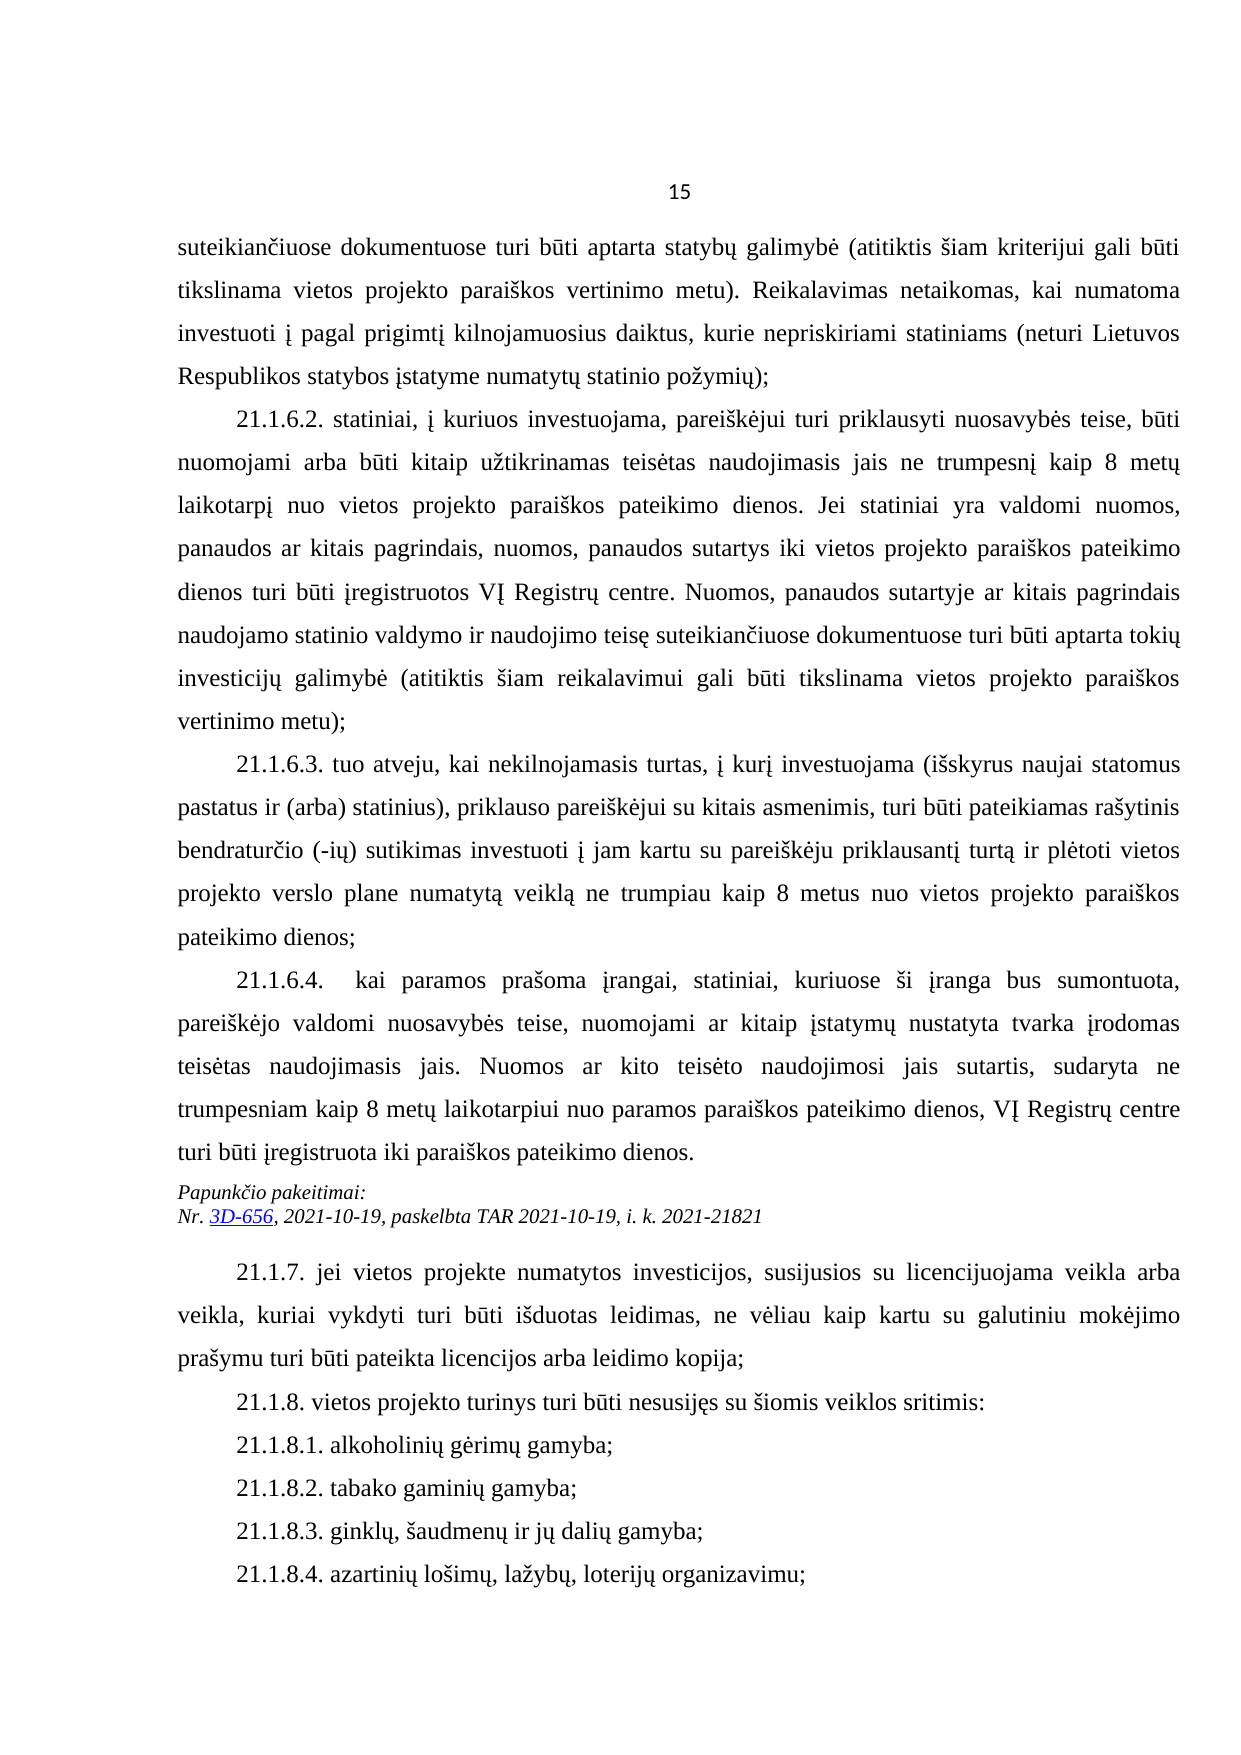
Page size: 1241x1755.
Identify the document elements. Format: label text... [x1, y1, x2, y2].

text 21.1.6.3. tuo atveju, kai nekilnojamasis turtas, į kurį investuojama (išskyrus naujai statomus pastatus ir (arba) statinius), priklauso pareiškėjui su kitais asmenimis, turi būti pateikiamas rašytinis bendraturčio (-ių) sutikimas investuoti į jam kartu su pareiškėju priklausantį turtą ir plėtoti vietos projekto verslo plane numatytą veiklą ne trumpiau kaip 8 metus nuo vietos projekto paraiškos pateikimo dienos; [177, 749, 1181, 950]
text 21.1.8.3. ginklų, šaudmenų ir jų dalių gamyba; [177, 1516, 1181, 1545]
text 21.1.8.4. azartinių lošimų, lažybų, loterijų organizavimu; [177, 1559, 1181, 1588]
text suteikiančiuose dokumentuose turi būti aptarta statybų galimybė (atitiktis šiam kriterijui gali būti tikslinama vietos projekto paraiškos vertinimo metu). Reikalavimas netaikomas, kai numatoma investuoti į pagal prigimtį kilnojamuosius daiktus, kurie nepriskiriami statiniams (neturi Lietuvos Respublikos statybos įstatyme numatytų statinio požymių); [177, 232, 1181, 390]
text 21.1.8.1. alkoholinių gėrimų gamyba; [177, 1430, 1181, 1458]
text 21.1.8. vietos projekto turinys turi būti nesusijęs su šiomis veiklos sritimis: [177, 1387, 1181, 1415]
text 21.1.8.2. tabako gaminių gamyba; [177, 1473, 1181, 1502]
text 21.1.7. jei vietos projekte numatytos investicijos, susijusios su licencijuojama veikla arba veikla, kuriai vykdyti turi būti išduotas leidimas, ne vėliau kaip kartu su galutiniu mokėjimo prašymu turi būti pateikta licencijos arba leidimo kopija; [177, 1257, 1181, 1372]
text 21.1.6.4. kai paramos prašoma įrangai, statiniai, kuriuose ši įranga bus sumontuota, pareiškėjo valdomi nuosavybės teise, nuomojami ar kitaip įstatymų nustatyta tvarka įrodomas teisėtas naudojimasis jais. Nuomos ar kito teisėto naudojimosi jais sutartis, sudaryta ne trumpesniam kaip 8 metų laikotarpiui nuo paramos paraiškos pateikimo dienos, VĮ Registrų centre turi būti įregistruota iki paraiškos pateikimo dienos. [177, 965, 1181, 1166]
text Nr. 3D-656, 2021-10-19, paskelbta TAR 2021-10-19, i. k. 2021-21821 [177, 1204, 1181, 1228]
text Papunkčio pakeitimai: [177, 1180, 1181, 1204]
text 21.1.6.2. statiniai, į kuriuos investuojama, pareiškėjui turi priklausyti nuosavybės teise, būti nuomojami arba būti kitaip užtikrinamas teisėtas naudojimasis jais ne trumpesnį kaip 8 metų laikotarpį nuo vietos projekto paraiškos pateikimo dienos. Jei statiniai yra valdomi nuomos, panaudos ar kitais pagrindais, nuomos, panaudos sutartys iki vietos projekto paraiškos pateikimo dienos turi būti įregistruotos VĮ Registrų centre. Nuomos, panaudos sutartyje ar kitais pagrindais naudojamo statinio valdymo ir naudojimo teisę suteikiančiuose dokumentuose turi būti aptarta tokių investicijų galimybė (atitiktis šiam reikalavimui gali būti tikslinama vietos projekto paraiškos vertinimo metu); [177, 404, 1181, 735]
